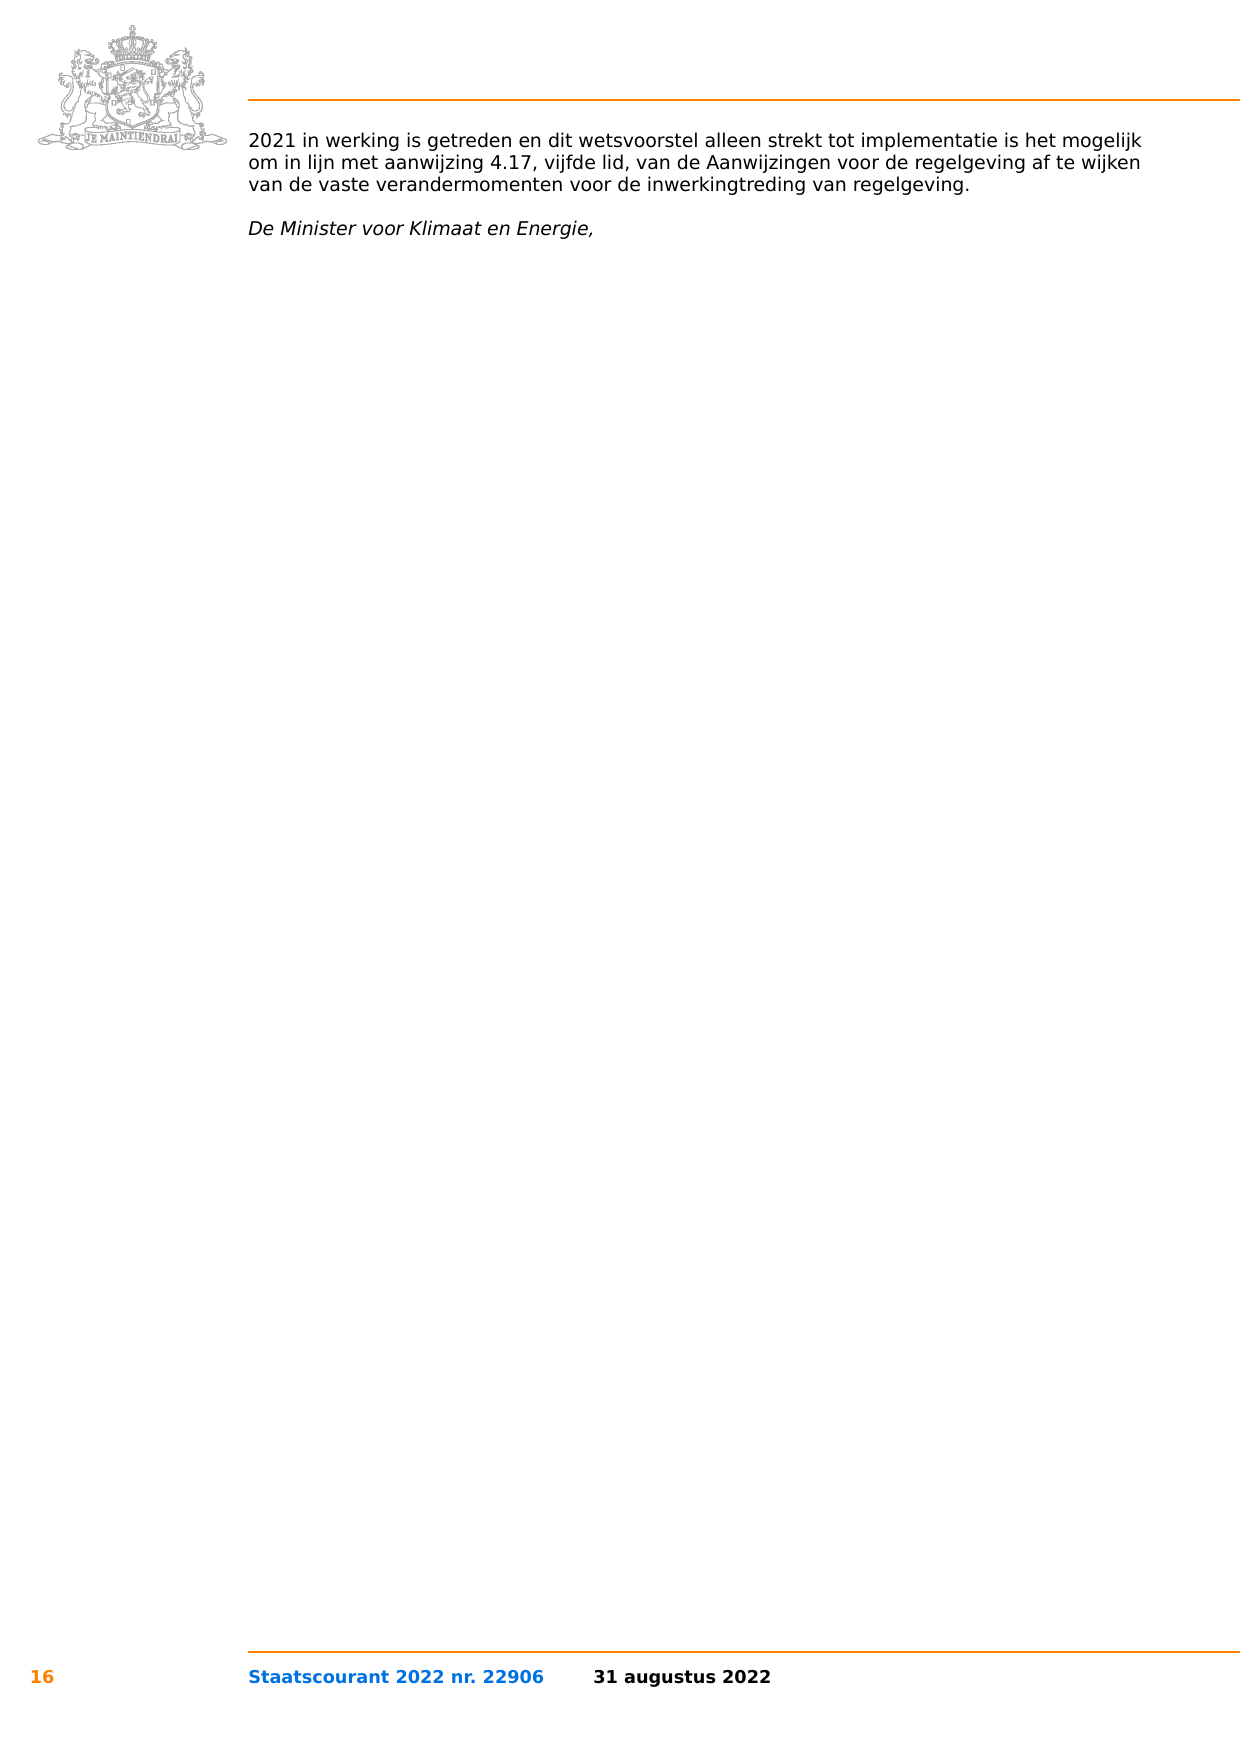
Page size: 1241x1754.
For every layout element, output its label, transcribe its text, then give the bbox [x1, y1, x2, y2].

text 2021 in werking is getreden en dit wetsvoorstel alleen strekt tot implementatie is het mogelijk om in lijn met aanwijzing 4.17, vijfde lid, van de Aanwijzingen voor de regelgeving af te wijken van de vaste verandermomenten voor de inwerkingtreding van regelgeving. [248, 130, 1163, 196]
text De Minister voor Klimaat en Energie, [248, 218, 1163, 240]
picture [38, 25, 227, 150]
